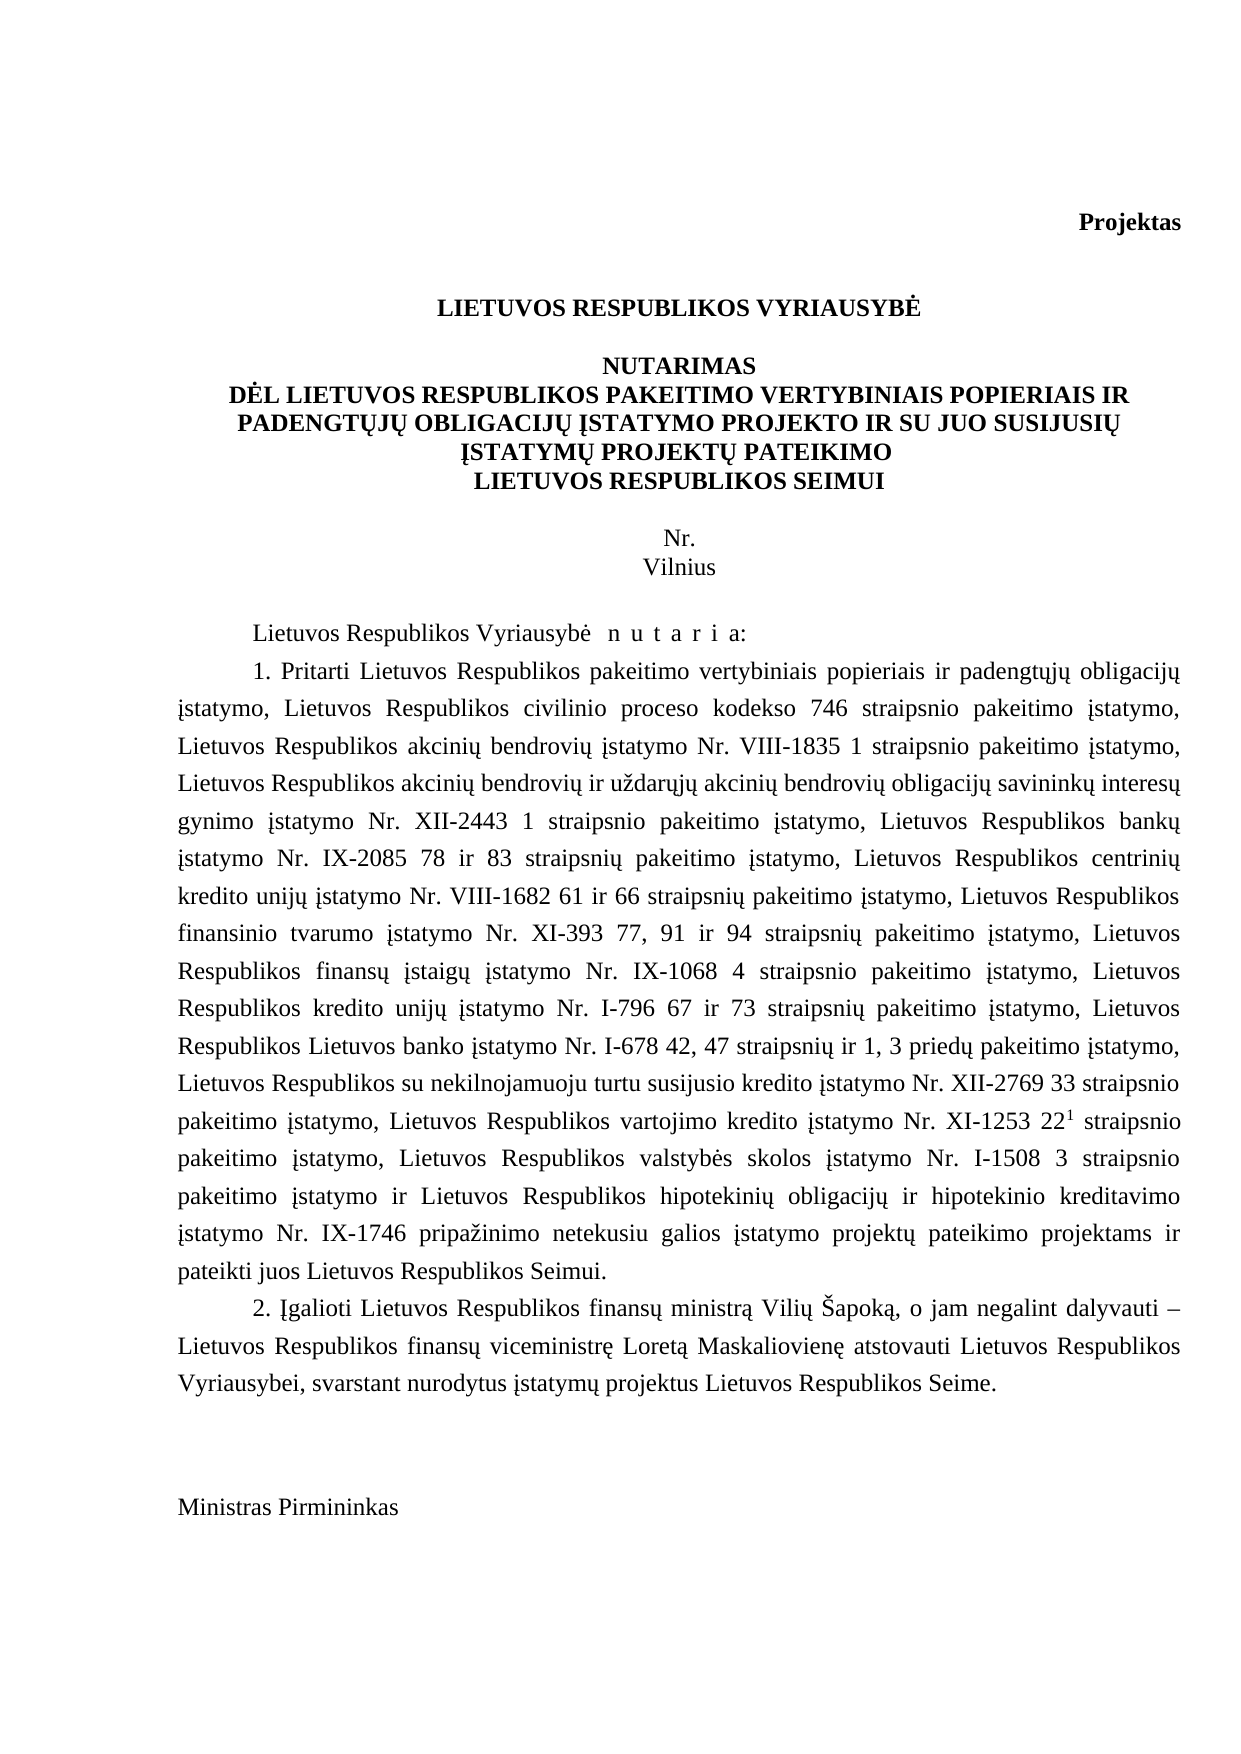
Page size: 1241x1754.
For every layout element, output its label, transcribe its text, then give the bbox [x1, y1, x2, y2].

text Ministras Pirmininkas [177, 1492, 1181, 1521]
text Projektas [177, 207, 1181, 236]
text NUTARIMAS [177, 351, 1181, 380]
text Nr. [177, 523, 1181, 552]
text 1. Pritarti Lietuvos Respublikos pakeitimo vertybiniais popieriais ir padengtųjų obligacijų įstatymo, Lietuvos Respublikos civilinio proceso kodekso 746 straipsnio pakeitimo įstatymo, Lietuvos Respublikos akcinių bendrovių įstatymo Nr. VIII-1835 1 straipsnio pakeitimo įstatymo, Lietuvos Respublikos akcinių bendrovių ir uždarųjų akcinių bendrovių obligacijų savininkų interesų gynimo įstatymo Nr. XII-2443 1 straipsnio pakeitimo įstatymo, Lietuvos Respublikos bankų įstatymo Nr. IX-2085 78 ir 83 straipsnių pakeitimo įstatymo, Lietuvos Respublikos centrinių kredito unijų įstatymo Nr. VIII-1682 61 ir 66 straipsnių pakeitimo įstatymo, Lietuvos Respublikos finansinio tvarumo įstatymo Nr. XI-393 77, 91 ir 94 straipsnių pakeitimo įstatymo, Lietuvos Respublikos finansų įstaigų įstatymo Nr. IX-1068 4 straipsnio pakeitimo įstatymo, Lietuvos Respublikos kredito unijų įstatymo Nr. I-796 67 ir 73 straipsnių pakeitimo įstatymo, Lietuvos Respublikos Lietuvos banko įstatymo Nr. I-678 42, 47 straipsnių ir 1, 3 priedų pakeitimo įstatymo, Lietuvos Respublikos su nekilnojamuoju turtu susijusio kredito įstatymo Nr. XII-2769 33 straipsnio pakeitimo įstatymo, Lietuvos Respublikos vartojimo kredito įstatymo Nr. XI-1253 221 straipsnio pakeitimo įstatymo, Lietuvos Respublikos valstybės skolos įstatymo Nr. I-1508 3 straipsnio pakeitimo įstatymo ir Lietuvos Respublikos hipotekinių obligacijų ir hipotekinio kreditavimo įstatymo Nr. IX-1746 pripažinimo netekusiu galios įstatymo projektų pateikimo projektams ir pateikti juos Lietuvos Respublikos Seimui. [177, 647, 1181, 1285]
text LIETUVOS RESPUBLIKOS VYRIAUSYBĖ [177, 293, 1181, 322]
text Lietuvos Respublikos Vyriausybė nutaria: [177, 610, 1181, 647]
text 2. Įgalioti Lietuvos Respublikos finansų ministrą Vilių Šapoką, o jam negalint dalyvauti – Lietuvos Respublikos finansų viceministrę Loretą Maskaliovienę atstovauti Lietuvos Respublikos Vyriausybei, svarstant nurodytus įstatymų projektus Lietuvos Respublikos Seime. [177, 1285, 1181, 1397]
text Vilnius [177, 552, 1181, 581]
text LIETUVOS RESPUBLIKOS SEIMUI [177, 466, 1181, 495]
text DĖL LIETUVOS RESPUBLIKOS PAKEITIMO VERTYBINIAIS POPIERIAIS IR PADENGTŲJŲ OBLIGACIJŲ ĮSTATYMO PROJEKTO IR SU JUO SUSIJUSIŲ ĮSTATYMŲ PROJEKTŲ PATEIKIMO [177, 380, 1181, 466]
